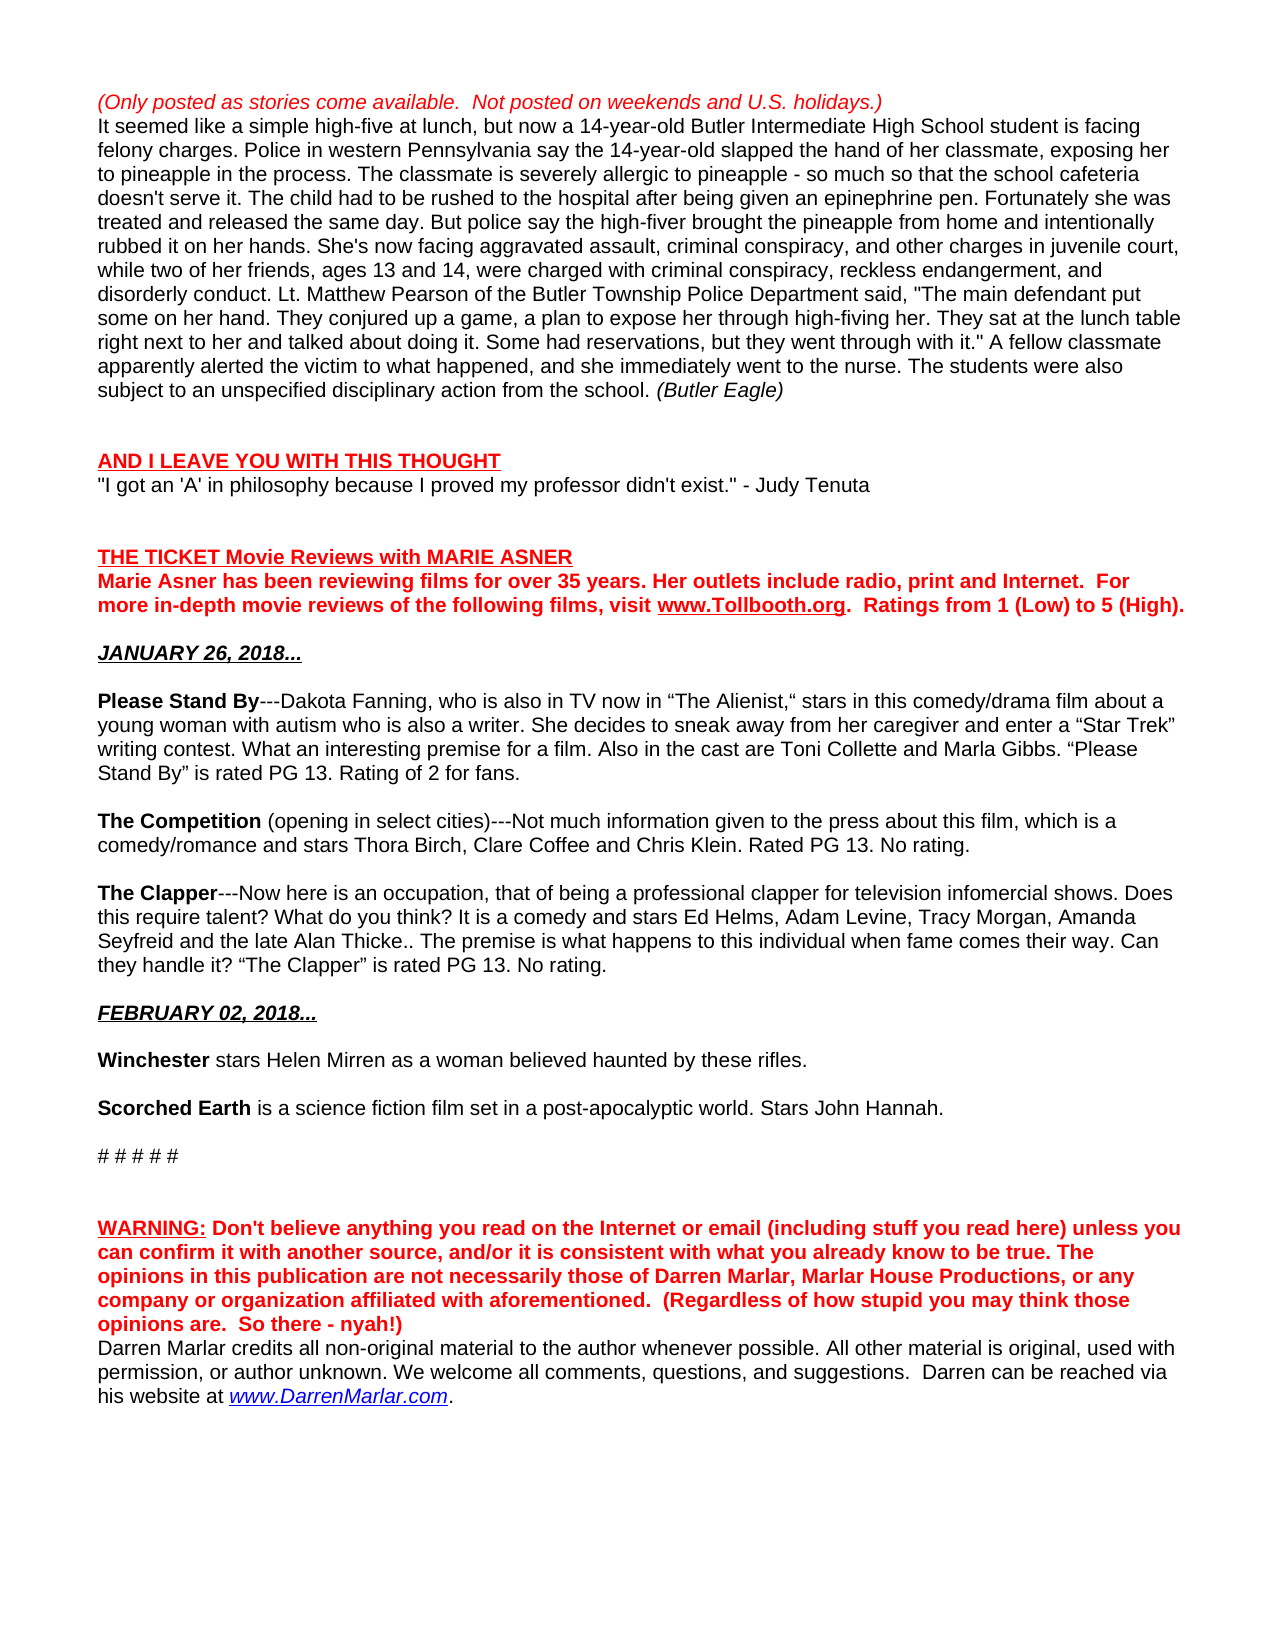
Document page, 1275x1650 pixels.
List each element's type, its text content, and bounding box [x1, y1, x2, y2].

text It seemed like a simple high-five at lunch, but now a 14-year-old Butler Intermediate High School student is facing felony charges. Police in western Pennsylvania say the 14-year-old slapped the hand of her classmate, exposing her to pineapple in the process. The classmate is severely allergic to pineapple - so much so that the school cafeteria doesn't serve it. The child had to be rushed to the hospital after being given an epinephrine pen. Fortunately she was treated and released the same day. But police say the high-fiver brought the pineapple from home and intentionally rubbed it on her hands. She's now facing aggravated assault, criminal conspiracy, and other charges in juvenile court, while two of her friends, ages 13 and 14, were charged with criminal conspiracy, reckless endangerment, and disorderly conduct. Lt. Matthew Pearson of the Butler Township Police Department said, "The main defendant put some on her hand. They conjured up a game, a plan to expose her through high-fiving her. They sat at the lunch table right next to her and talked about doing it. Some had reservations, but they went through with it." A fellow classmate apparently alerted the victim to what happened, and she immediately went to the nurse. The students were also subject to an unspecified disciplinary action from the school. (Butler Eagle) [97, 114, 1185, 401]
text Marie Asner has been reviewing films for over 35 years. Her outlets include radio, print and Internet. For more in-depth movie reviews of the following films, visit www.Tollbooth.org. Ratings from 1 (Low) to 5 (High). [97, 569, 1185, 617]
text THE TICKET Movie Reviews with MARIE ASNER [97, 545, 1185, 569]
text (Only posted as stories come available. Not posted on weekends and U.S. holidays.) [97, 90, 1185, 114]
text Darren Marlar credits all non-original material to the author whenever possible. All other material is original, used with permission, or author unknown. We welcome all comments, questions, and suggestions. Darren can be reached via his website at www.DarrenMarlar.com. [97, 1336, 1185, 1408]
text WARNING: Don't believe anything you read on the Internet or email (including stuff you read here) unless you can confirm it with another source, and/or it is consistent with what you already know to be true. The opinions in this publication are not necessarily those of Darren Marlar, Marlar House Productions, or any company or organization affiliated with aforementioned. (Regardless of how stupid you may think those opinions are. So there - nyah!) [97, 1216, 1185, 1336]
text "I got an 'A' in philosophy because I proved my professor didn't exist." - Judy Tenuta [97, 473, 1185, 497]
subtitle AND I LEAVE YOU WITH THIS THOUGHT [97, 449, 1185, 473]
text JANUARY 26, 2018... Please Stand By---Dakota Fanning, who is also in TV now in “The Alienist,“ stars in this comedy/drama film about a young woman with autism who is also a writer. She decides to sneak away from her caregiver and enter a “Star Trek” writing contest. What an interesting premise for a film. Also in the cast are Toni Collette and Marla Gibbs. “Please Stand By” is rated PG 13. Rating of 2 for fans. The Competition (opening in select cities)---Not much information given to the press about this film, which is a comedy/romance and stars Thora Birch, Clare Coffee and Chris Klein. Rated PG 13. No rating. The Clapper---Now here is an occupation, that of being a professional clapper for television infomercial shows. Does this require talent? What do you think? It is a comedy and stars Ed Helms, Adam Levine, Tracy Morgan, Amanda Seyfreid and the late Alan Thicke.. The premise is what happens to this individual when fame comes their way. Can they handle it? “The Clapper” is rated PG 13. No rating. FEBRUARY 02, 2018... Winchester stars Helen Mirren as a woman believed haunted by these rifles. Scorched Earth is a science fiction film set in a post-apocalyptic world. Stars John Hannah. # # # # # [97, 641, 1185, 1192]
